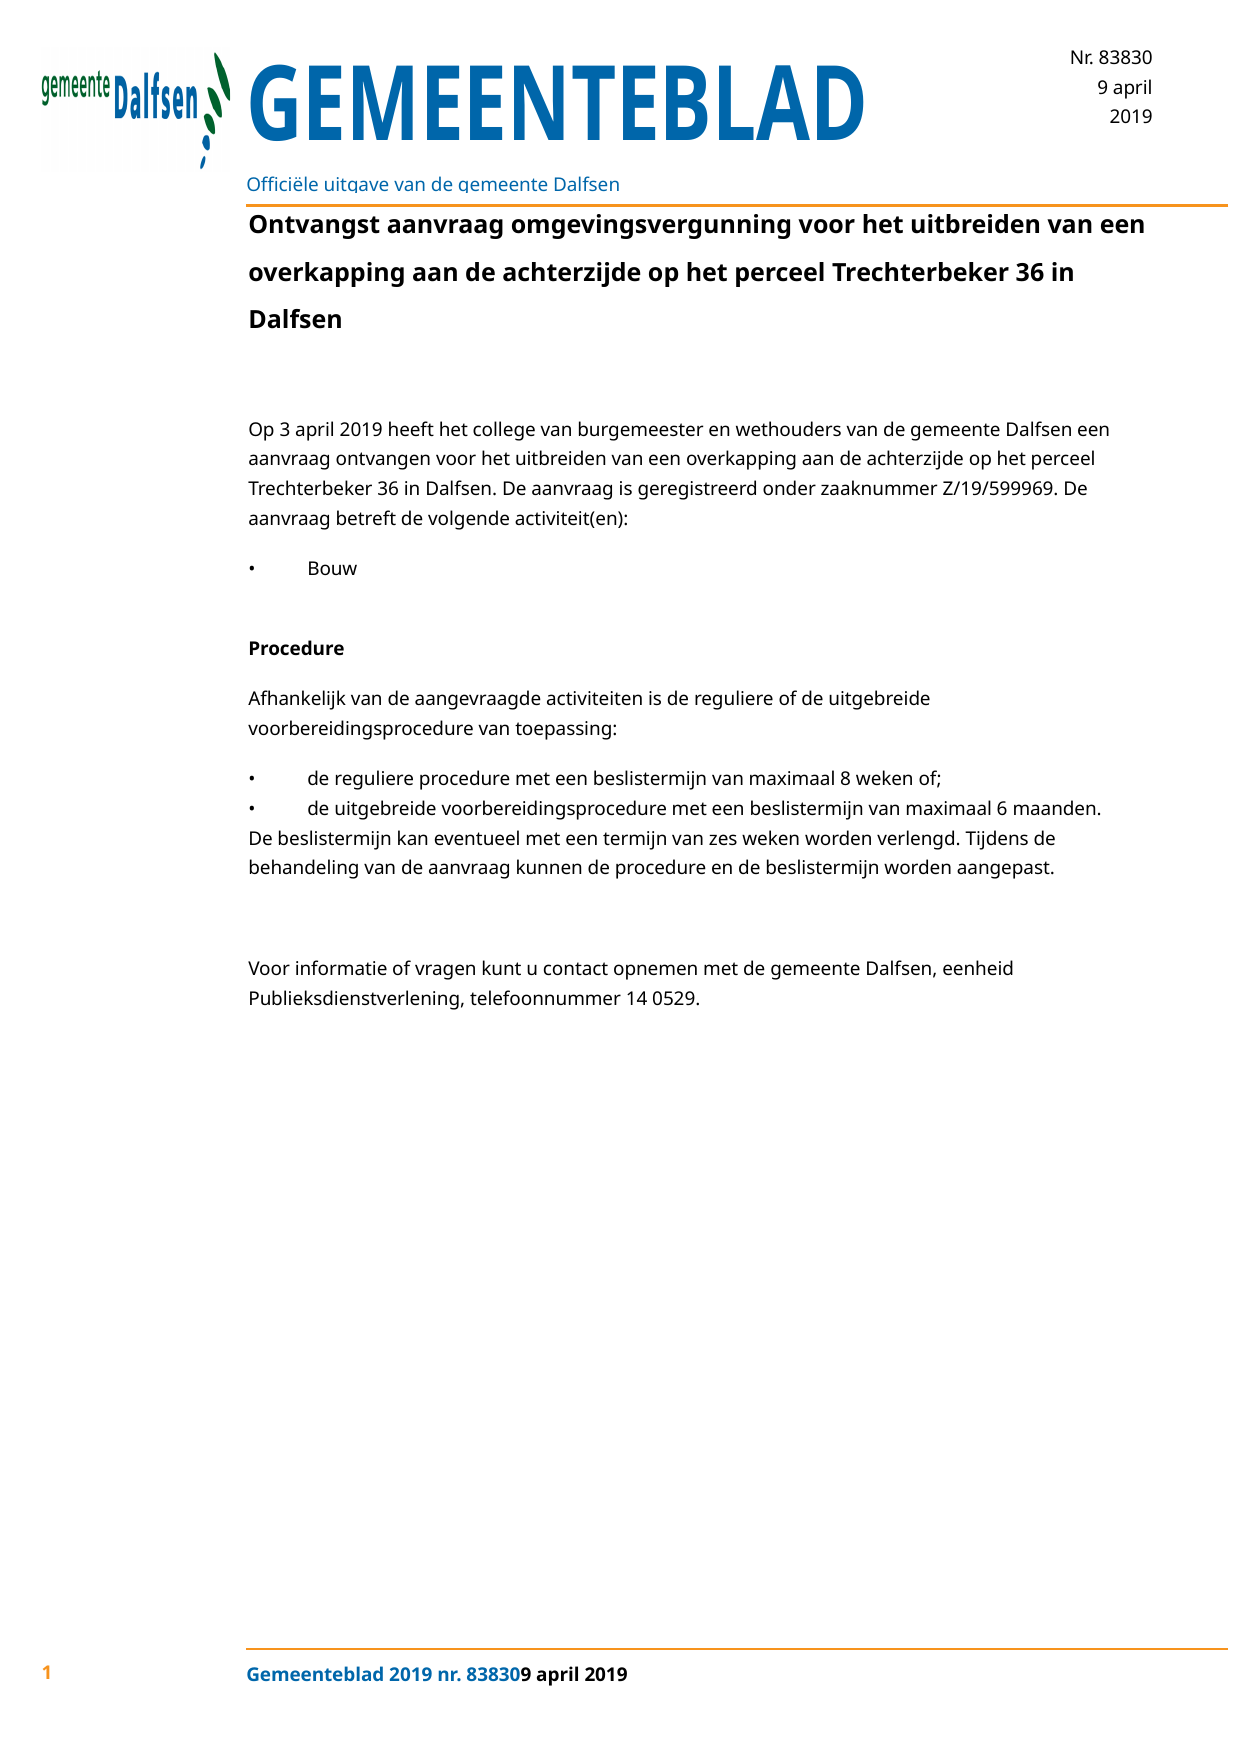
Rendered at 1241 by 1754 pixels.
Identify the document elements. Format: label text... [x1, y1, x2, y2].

text Voor informatie of vragen kunt u contact opnemen met de gemeente Dalfsen, eenheid Publieksdienstverlening, telefoonnummer 14 0529. [248, 955, 1152, 1010]
text De beslistermijn kan eventueel met een termijn van zes weken worden verlengd. Tijdens de behandeling van de aanvraag kunnen de procedure en de beslistermijn worden aangepast. [248, 825, 1152, 880]
text Ontvangst aanvraag omgevingsvergunning voor het uitbreiden van een overkapping aan de achterzijde op het perceel Trechterbeker 36 in Dalfsen [248, 207, 1152, 336]
list de uitgebreide voorbereidingsprocedure met een beslistermijn van maximaal 6 maanden. [248, 795, 1152, 821]
list de reguliere procedure met een beslistermijn van maximaal 8 weken of; [248, 766, 1152, 791]
text Op 3 april 2019 heeft het college van burgemeester en wethouders van de gemeente Dalfsen een aanvraag ontvangen voor het uitbreiden van een overkapping aan de achterzijde op het perceel Trechterbeker 36 in Dalfsen. De aanvraag is geregistreerd onder zaaknummer Z/19/599969. De aanvraag betreft de volgende activiteit(en): [248, 416, 1152, 530]
text Procedure [248, 635, 1152, 661]
list Bouw [248, 555, 1152, 581]
text Afhankelijk van de aangevraagde activiteiten is de reguliere of de uitgebreide voorbereidingsprocedure van toepassing: [248, 686, 1152, 741]
picture [41, 47, 231, 172]
